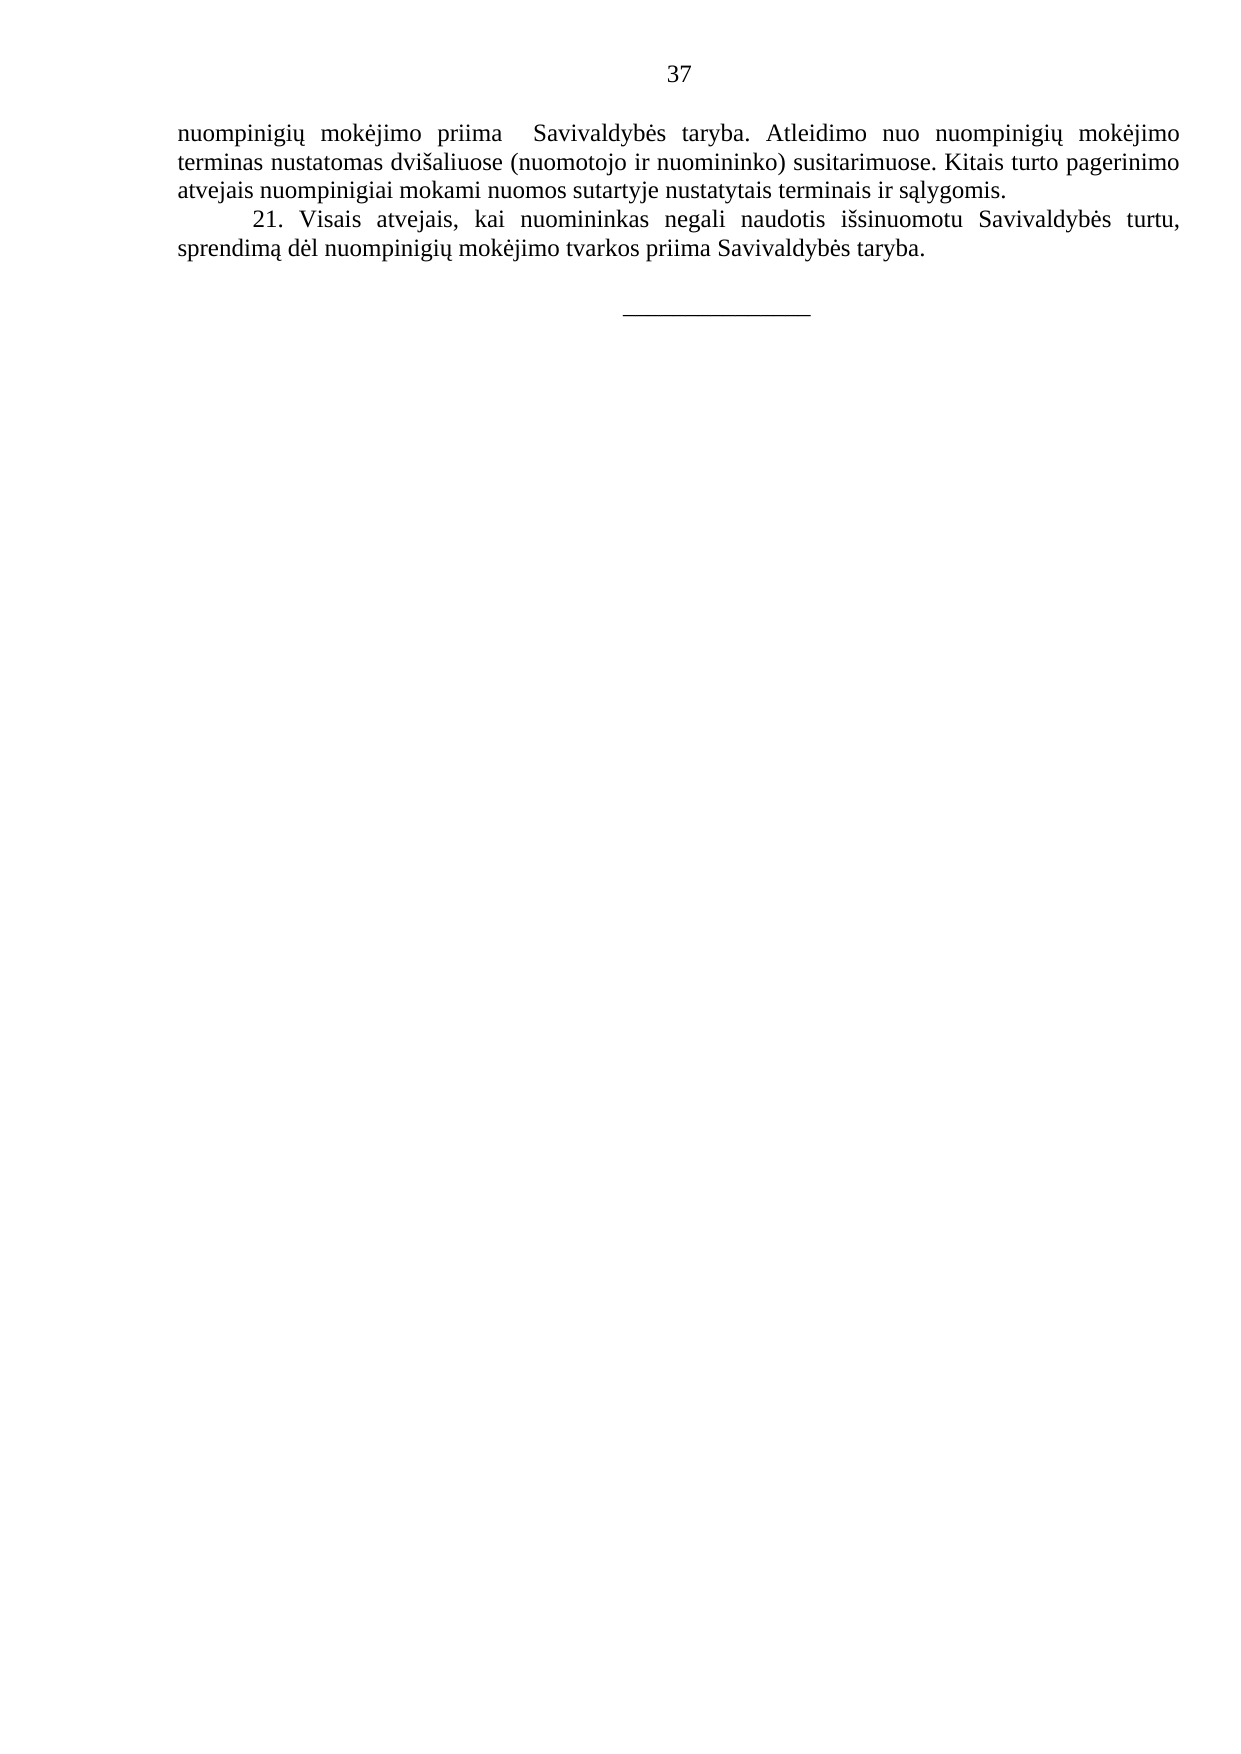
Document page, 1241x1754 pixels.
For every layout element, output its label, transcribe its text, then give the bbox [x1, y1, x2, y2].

text 21. Visais atvejais, kai nuomininkas negali naudotis išsinuomotu Savivaldybės turtu, sprendimą dėl nuompinigių mokėjimo tvarkos priima Savivaldybės taryba. [177, 204, 1181, 262]
text nuompinigių mokėjimo priima Savivaldybės taryba. Atleidimo nuo nuompinigių mokėjimo terminas nustatomas dvišaliuose (nuomotojo ir nuomininko) susitarimuose. Kitais turto pagerinimo atvejais nuompinigiai mokami nuomos sutartyje nustatytais terminais ir sąlygomis. [177, 118, 1181, 204]
text _______________ [177, 291, 1181, 319]
